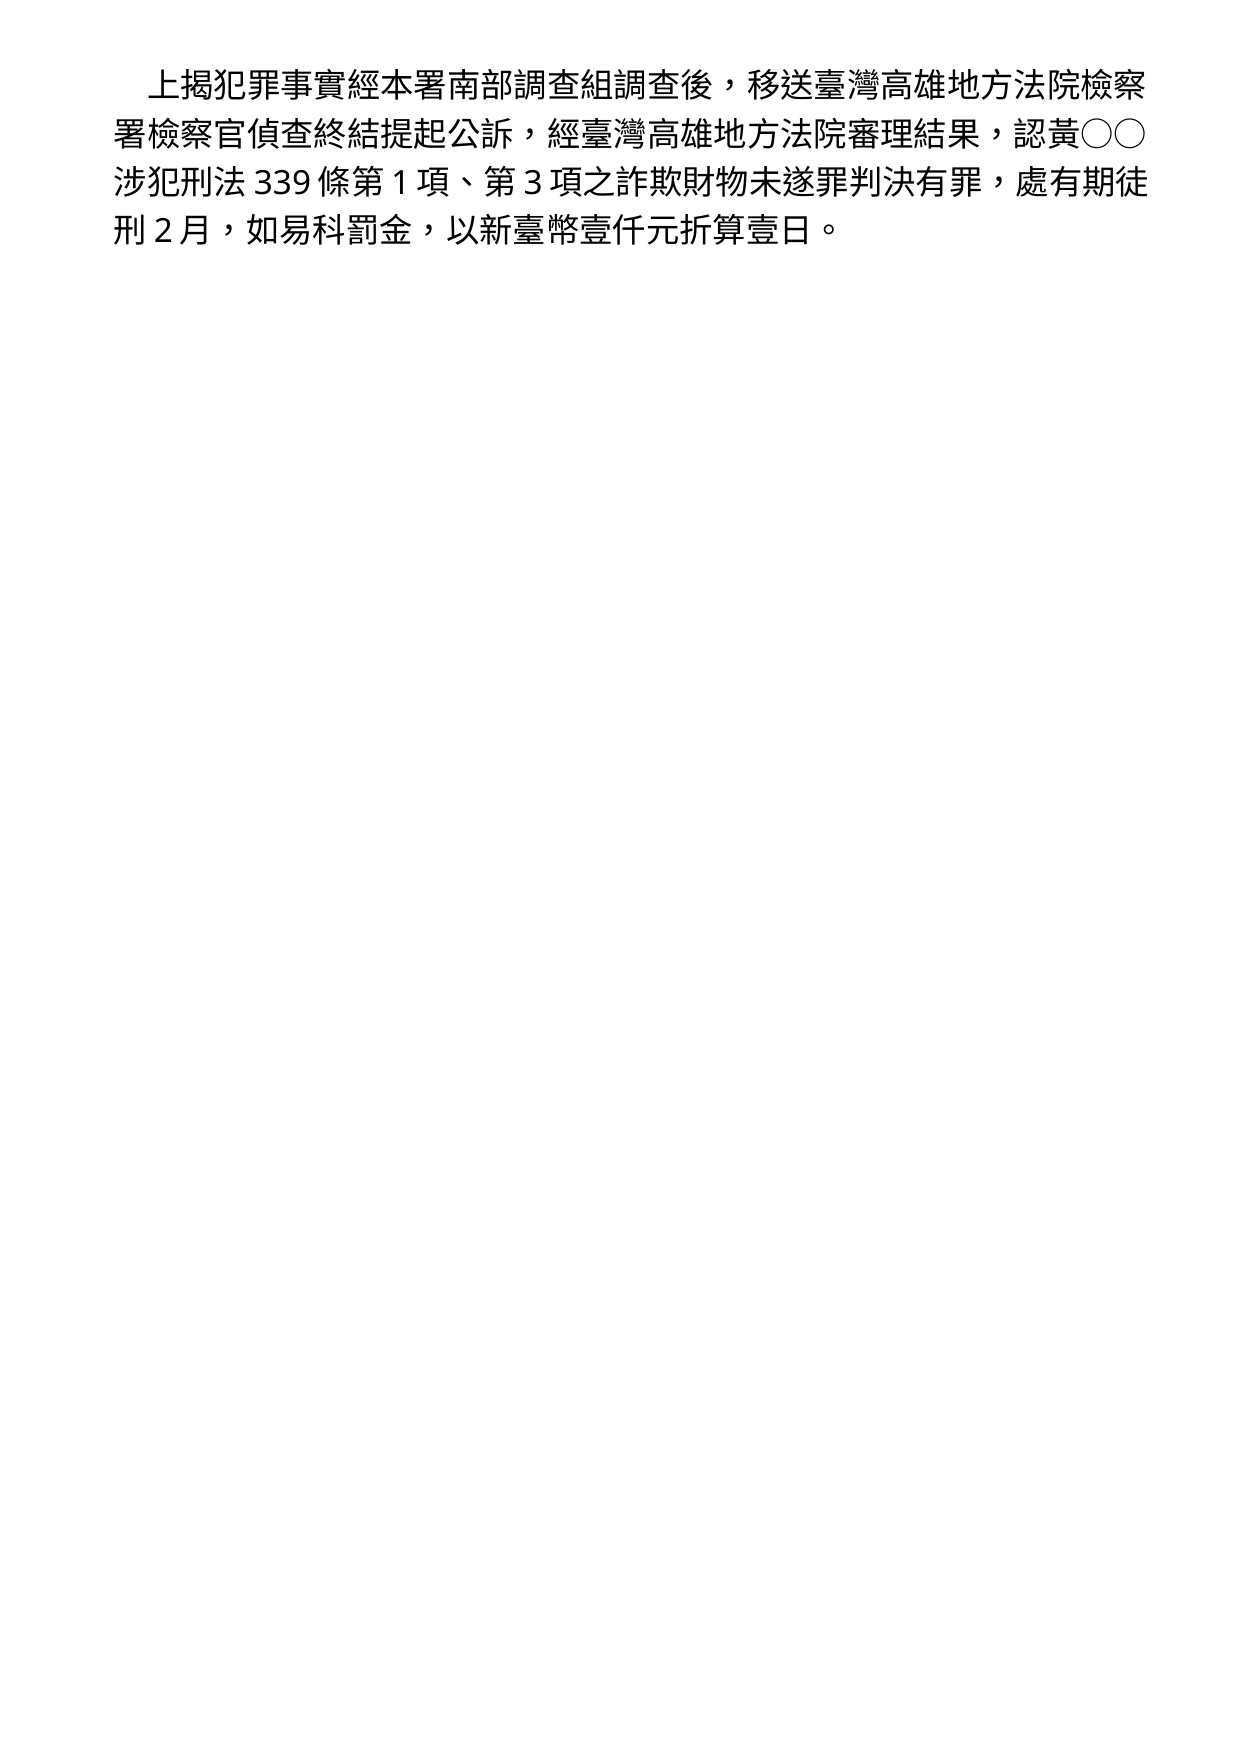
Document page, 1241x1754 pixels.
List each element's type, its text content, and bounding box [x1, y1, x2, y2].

text 上揭犯罪事實經本署南部調查組調查後，移送臺灣高雄地方法院檢察署檢察官偵查終結提起公訴，經臺灣高雄地方法院審理結果，認黃○○涉犯刑法339條第1項、第3項之詐欺財物未遂罪判決有罪，處有期徒刑2月，如易科罰金，以新臺幣壹仟元折算壹日。 [114, 59, 1152, 252]
